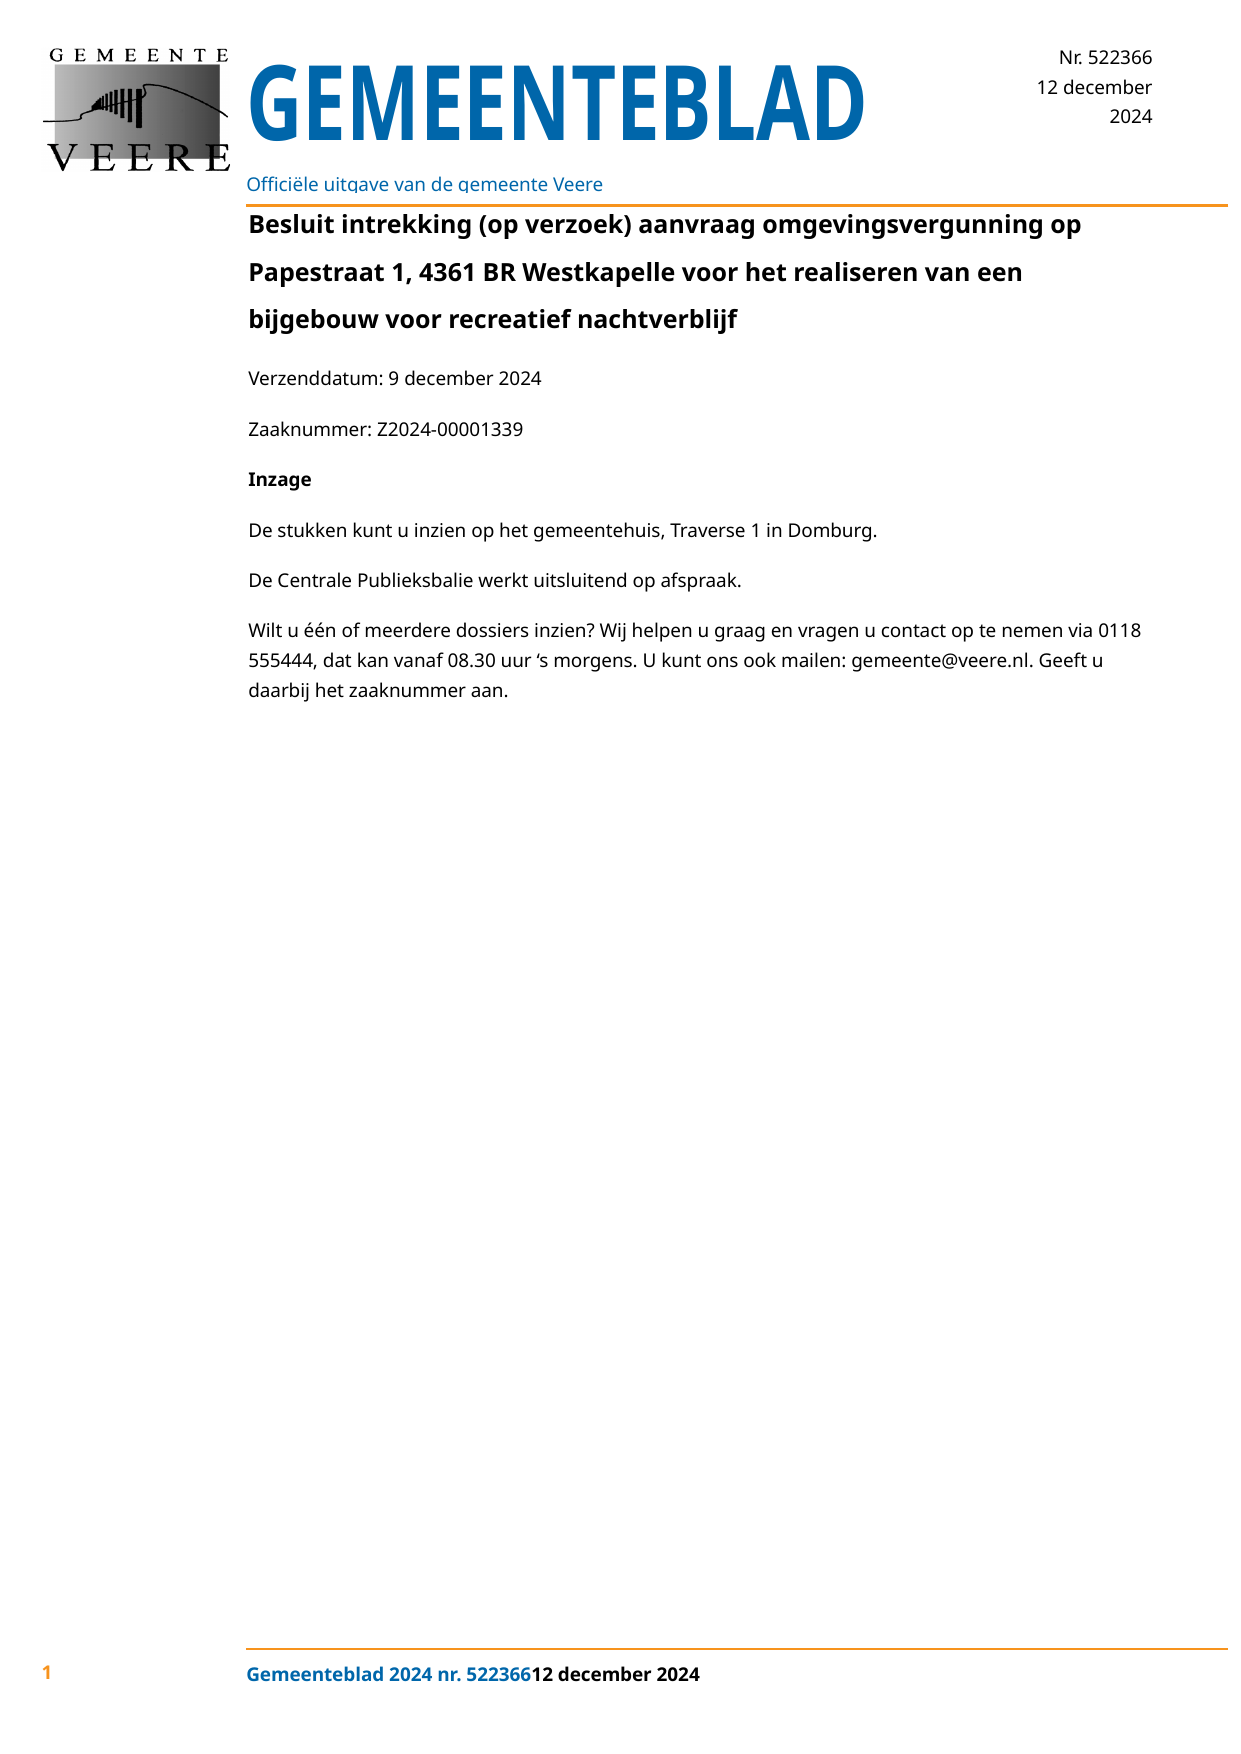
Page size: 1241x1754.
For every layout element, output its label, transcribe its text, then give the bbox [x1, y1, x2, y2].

text Verzenddatum: 9 december 2024 [248, 366, 1152, 391]
text Wilt u één of meerdere dossiers inzien? Wij helpen u graag en vragen u contact op te nemen via 0118 555444, dat kan vanaf 08.30 uur ‘s morgens. U kunt ons ook mailen: gemeente@veere.nl. Geeft u daarbij het zaaknummer aan. [248, 618, 1152, 702]
text De stukken kunt u inzien op het gemeentehuis, Traverse 1 in Domburg. [248, 517, 1152, 542]
text Zaaknummer: Z2024-00001339 [248, 416, 1152, 442]
picture [41, 47, 231, 172]
text Besluit intrekking (op verzoek) aanvraag omgevingsvergunning op Papestraat 1, 4361 BR Westkapelle voor het realiseren van een bijgebouw voor recreatief nachtverblijf [248, 207, 1152, 336]
text Inzage [248, 466, 1152, 492]
text De Centrale Publieksbalie werkt uitsluitend op afspraak. [248, 567, 1152, 593]
